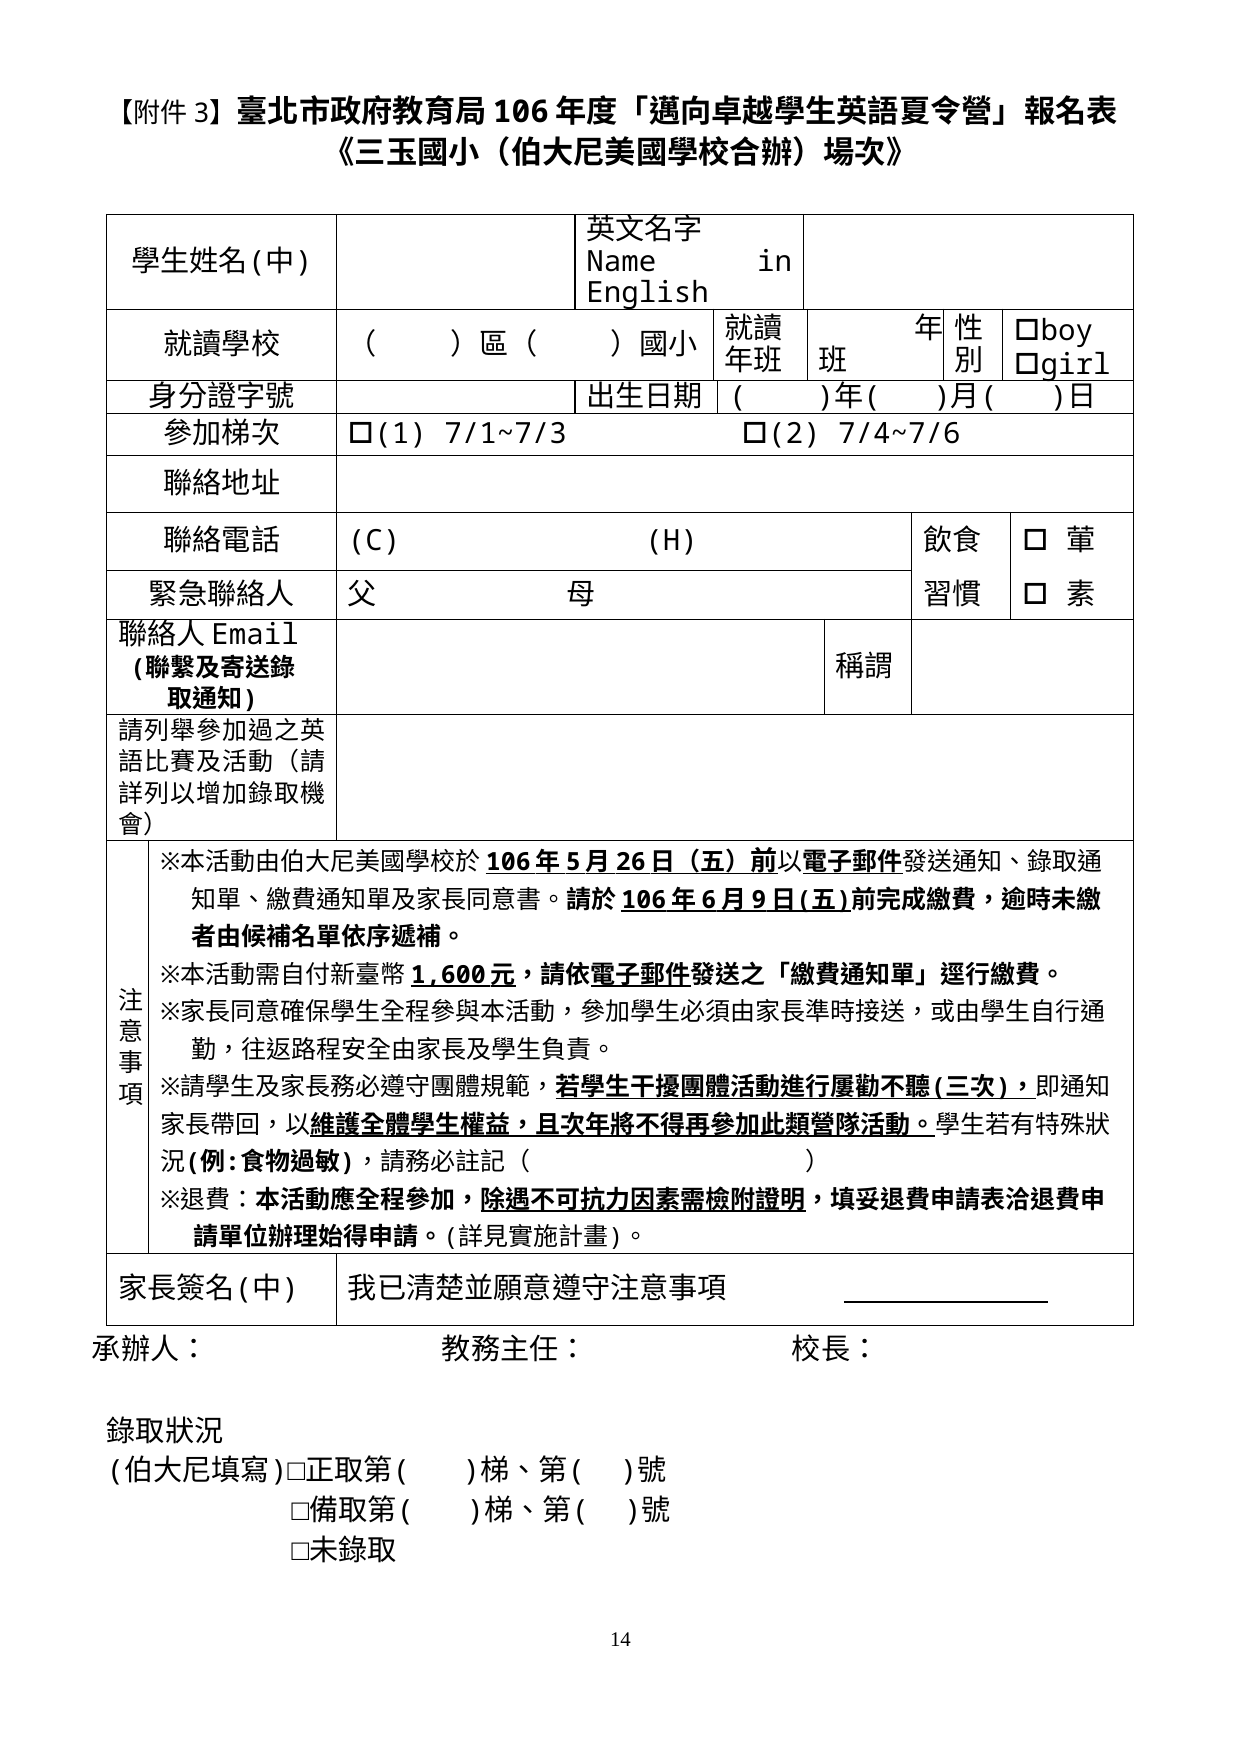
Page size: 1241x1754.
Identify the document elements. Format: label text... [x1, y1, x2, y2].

table_cell ( )年( )月( )日 [718, 381, 1133, 413]
text □備取第( )梯、第( )號 [256, 1489, 1134, 1528]
table_cell [337, 620, 824, 713]
table_cell 緊急聯絡人 [107, 571, 336, 619]
table_cell (C) (H) [337, 513, 911, 570]
table_cell 參加梯次 [107, 414, 336, 454]
text 錄取狀況 [106, 1409, 1134, 1449]
table_cell 聯絡電話 [107, 513, 336, 570]
table_cell 我已清楚並願意遵守注意事項 [337, 1254, 1133, 1325]
table_cell 就讀學校 [107, 310, 336, 380]
table_cell  素 [1011, 570, 1133, 619]
table_cell 出生日期 [576, 381, 717, 413]
table_cell 聯絡人Email (聯繫及寄送錄取通知) [107, 620, 336, 713]
text 承辦人： 教務主任： 校長： [92, 1326, 1134, 1368]
table_cell （ ）區（ ）國小 [337, 310, 713, 380]
table_cell 請列舉參加過之英語比賽及活動（請詳列以增加錄取機會） [107, 715, 336, 839]
table_cell [337, 381, 574, 413]
table_header [337, 215, 574, 308]
table_cell [912, 620, 1133, 713]
table_cell 家長簽名(中) [107, 1254, 336, 1325]
table_cell 性別 [944, 310, 1002, 380]
table_header 學生姓名(中) [107, 215, 336, 308]
table_cell  葷 [1011, 513, 1133, 570]
table_header 英文名字 Name in English [576, 215, 803, 308]
table_cell 年 班 [808, 310, 943, 380]
table_cell 聯絡地址 [107, 456, 336, 512]
text □未錄取 [206, 1528, 1134, 1568]
table_cell 本活動由伯大尼美國學校於106年5月26日（五）前以電子郵件發送通知、錄取通知單、繳費通知單及家長同意書。請於106年6月9日(五)前完成繳費，逾時未繳者由候補名單依序遞補。 本活動需自付新臺幣1,600元，請依電子郵件發送之「繳費通知單」逕行繳費。 家長同意確保學生全程參與本活動，參加學生必須由家長準時接送，或由學生自行通勤，往返路程安全由家長及學生負責。 請學生及家長務必遵守團體規範，若學生干擾團體活動進行屢勸不聽(三次)，即通知家長帶回，以維護全體學生權益，且次年將不得再參加此類營隊活動。學生若有特殊狀況(例:食物過敏)，請務必註記（ ） 退費：本活動應全程參加，除遇不可抗力因素需檢附證明，填妥退費申請表洽退費申請單位辦理始得申請。(詳見實施計畫)。 [149, 841, 1133, 1253]
table_cell 父 母 [337, 571, 911, 619]
text 【附件3】臺北市政府教育局106年度「邁向卓越學生英語夏令營」報名表 [106, 89, 1134, 130]
table_cell (1) 7/1~7/3 (2) 7/4~7/6 [337, 414, 1133, 454]
table_cell 習慣 [912, 570, 1010, 619]
table_cell [337, 715, 1133, 839]
table_cell 身分證字號 [107, 381, 336, 413]
table_cell [337, 456, 1133, 512]
text (伯大尼填寫)□正取第( )梯、第( )號 [106, 1449, 1134, 1489]
table_cell 注意事項 [107, 841, 148, 1253]
table_cell 飲食 [912, 513, 1010, 570]
table_header [804, 215, 1133, 308]
table_cell boy girl [1003, 310, 1133, 380]
table_cell 稱謂 [825, 620, 911, 713]
text 《三玉國小（伯大尼美國學校合辦）場次》 [106, 130, 1134, 172]
table_cell 就讀年班 [714, 310, 807, 380]
